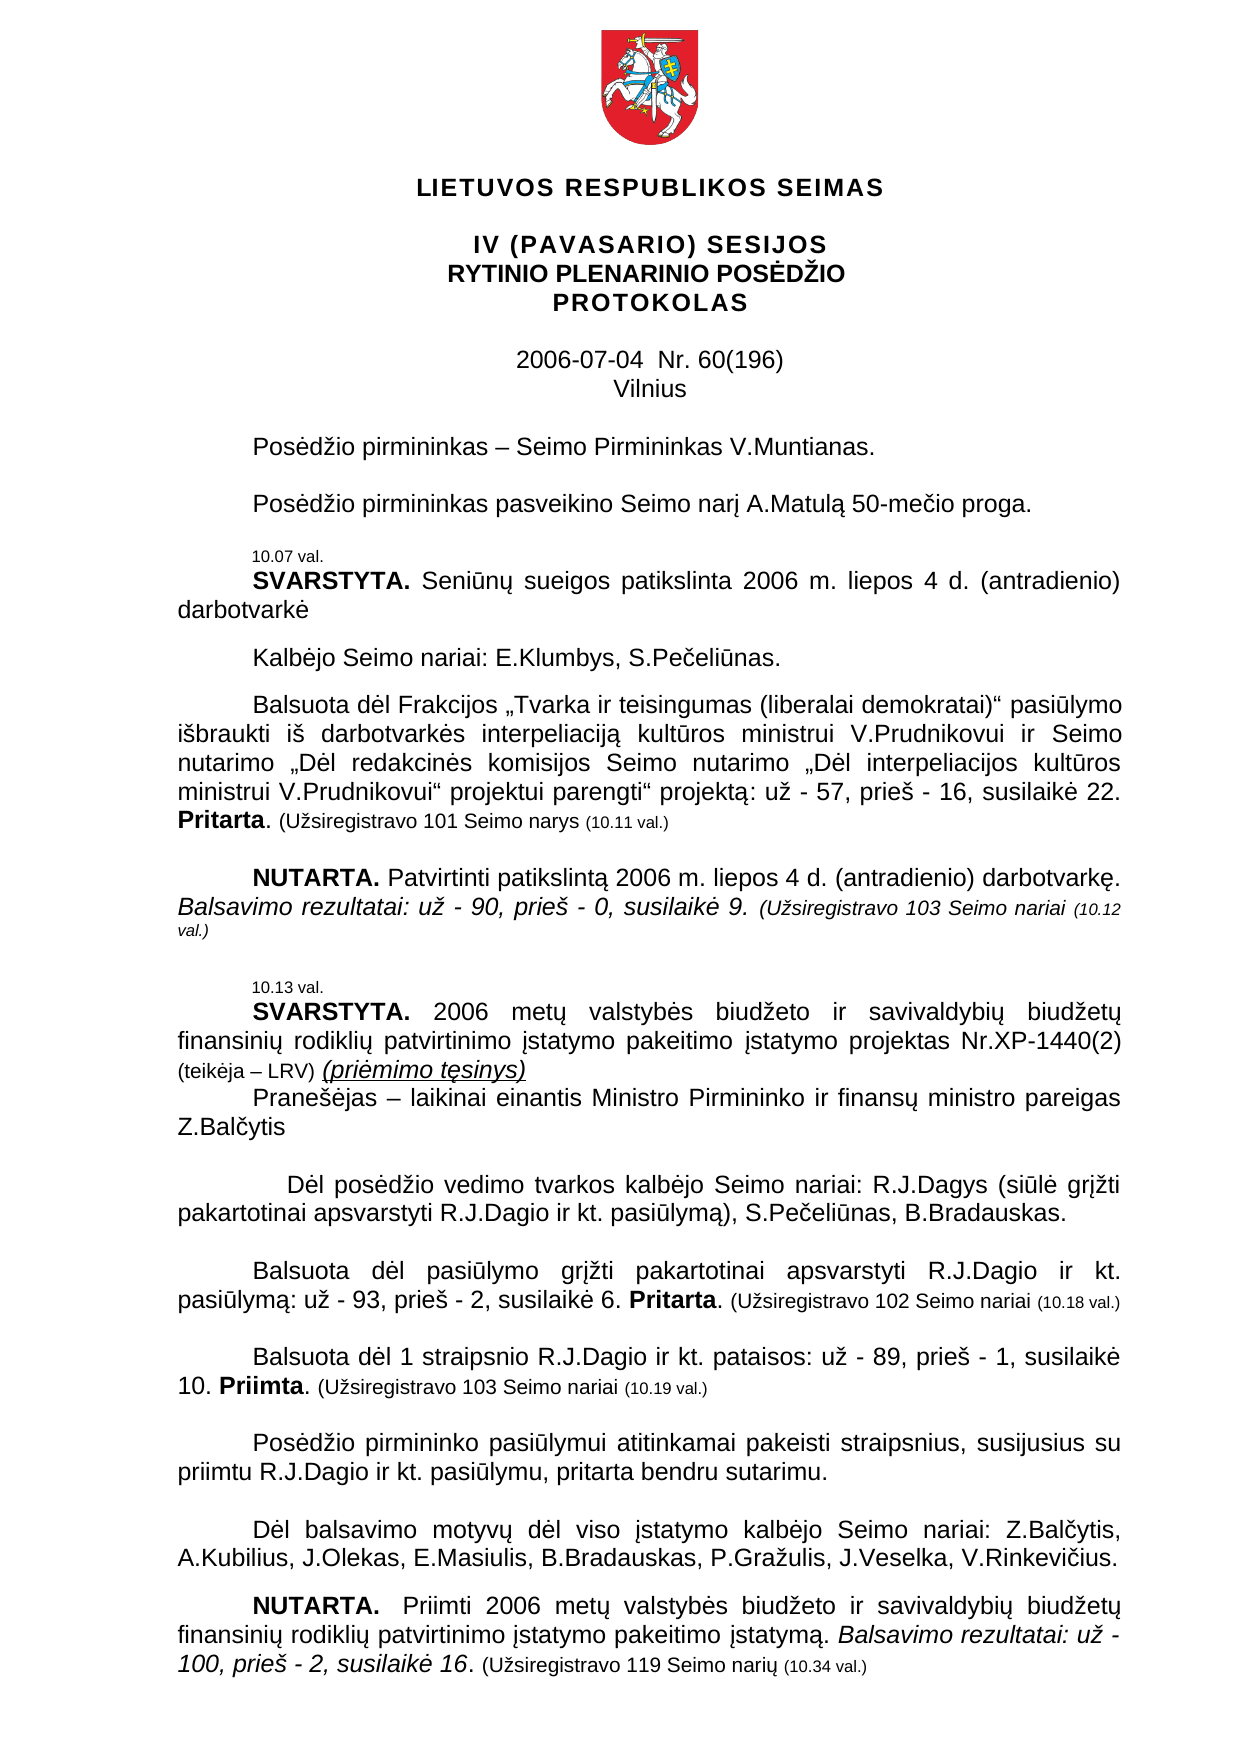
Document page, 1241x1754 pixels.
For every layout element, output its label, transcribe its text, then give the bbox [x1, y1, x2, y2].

text Balsuota dėl pasiūlymo grįžti pakartotinai apsvarstyti R.J.Dagio ir kt. pasiūlymą: už - 93, prieš - 2, susilaikė 6. Pritarta. (Užsiregistravo 102 Seimo nariai (10.18 val.) [177, 1256, 1122, 1313]
text Dėl balsavimo motyvų dėl viso įstatymo kalbėjo Seimo nariai: Z.Balčytis, A.Kubilius, J.Olekas, E.Masiulis, B.Bradauskas, P.Gražulis, J.Veselka, V.Rinkevičius. [177, 1515, 1122, 1572]
text Vilnius [177, 374, 1122, 403]
text IV (PAVASARIO) SESIJOS [177, 230, 1122, 259]
text NUTARTA. Patvirtinti patikslintą 2006 m. liepos 4 d. (antradienio) darbotvarkę. Balsavimo rezultatai: už - 90, prieš - 0, susilaikė 9. (Užsiregistravo 103 Seimo nariai (10.12 val.) [177, 863, 1122, 939]
text SVARSTYTA. Seniūnų sueigos patikslinta 2006 m. liepos 4 d. (antradienio) darbotvarkė [177, 566, 1122, 623]
text 2006-07-04 Nr. 60(196) [177, 345, 1122, 374]
text Balsuota dėl 1 straipsnio R.J.Dagio ir kt. pataisos: už - 89, prieš - 1, susilaikė 10. Priimta. (Užsiregistravo 103 Seimo nariai (10.19 val.) [177, 1342, 1122, 1400]
text Posėdžio pirmininko pasiūlymui atitinkamai pakeisti straipsnius, susijusius su priimtu R.J.Dagio ir kt. pasiūlymu, pritarta bendru sutarimu. [177, 1428, 1122, 1486]
text Dėl posėdžio vedimo tvarkos kalbėjo Seimo nariai: R.J.Dagys (siūlė grįžti pakartotinai apsvarstyti R.J.Dagio ir kt. pasiūlymą), S.Pečeliūnas, B.Bradauskas. [177, 1170, 1122, 1227]
text Posėdžio pirmininkas pasveikino Seimo narį A.Matulą 50-mečio proga. [177, 489, 1122, 518]
text Kalbėjo Seimo nariai: E.Klumbys, S.Pečeliūnas. [177, 642, 1122, 671]
text Pranešėjas – laikinai einantis Ministro Pirmininko ir finansų ministro pareigas Z.Balčytis [177, 1083, 1122, 1141]
subtitle RYTINIO PLENARINIO POSĖDŽIO [177, 259, 1122, 288]
text SVARSTYTA. 2006 metų valstybės biudžeto ir savivaldybių biudžetų finansinių rodiklių patvirtinimo įstatymo pakeitimo įstatymo projektas Nr.XP-1440(2) (teikėja – LRV) (priėmimo tęsinys) [177, 997, 1122, 1083]
text LIETUVOS RESPUBLIKOS SEIMAS [177, 173, 1122, 202]
text Balsuota dėl Frakcijos „Tvarka ir teisingumas (liberalai demokratai)“ pasiūlymo išbraukti iš darbotvarkės interpeliaciją kultūros ministrui V.Prudnikovui ir Seimo nutarimo „Dėl redakcinės komisijos Seimo nutarimo „Dėl interpeliacijos kultūros ministrui V.Prudnikovui“ projektui parengti“ projektą: už - 57, prieš - 16, susilaikė 22. Pritarta. (Užsiregistravo 101 Seimo narys (10.11 val.) [177, 690, 1122, 834]
text PROTOKOLAS [177, 288, 1122, 317]
text 10.07 val. [177, 547, 1122, 566]
text NUTARTA. Priimti 2006 metų valstybės biudžeto ir savivaldybių biudžetų finansinių rodiklių patvirtinimo įstatymo pakeitimo įstatymą. Balsavimo rezultatai: už - 100, prieš - 2, susilaikė 16. (Užsiregistravo 119 Seimo narių (10.34 val.) [177, 1591, 1122, 1678]
text 10.13 val. [177, 978, 1122, 997]
text Posėdžio pirmininkas – Seimo Pirmininkas V.Muntianas. [177, 432, 1122, 460]
